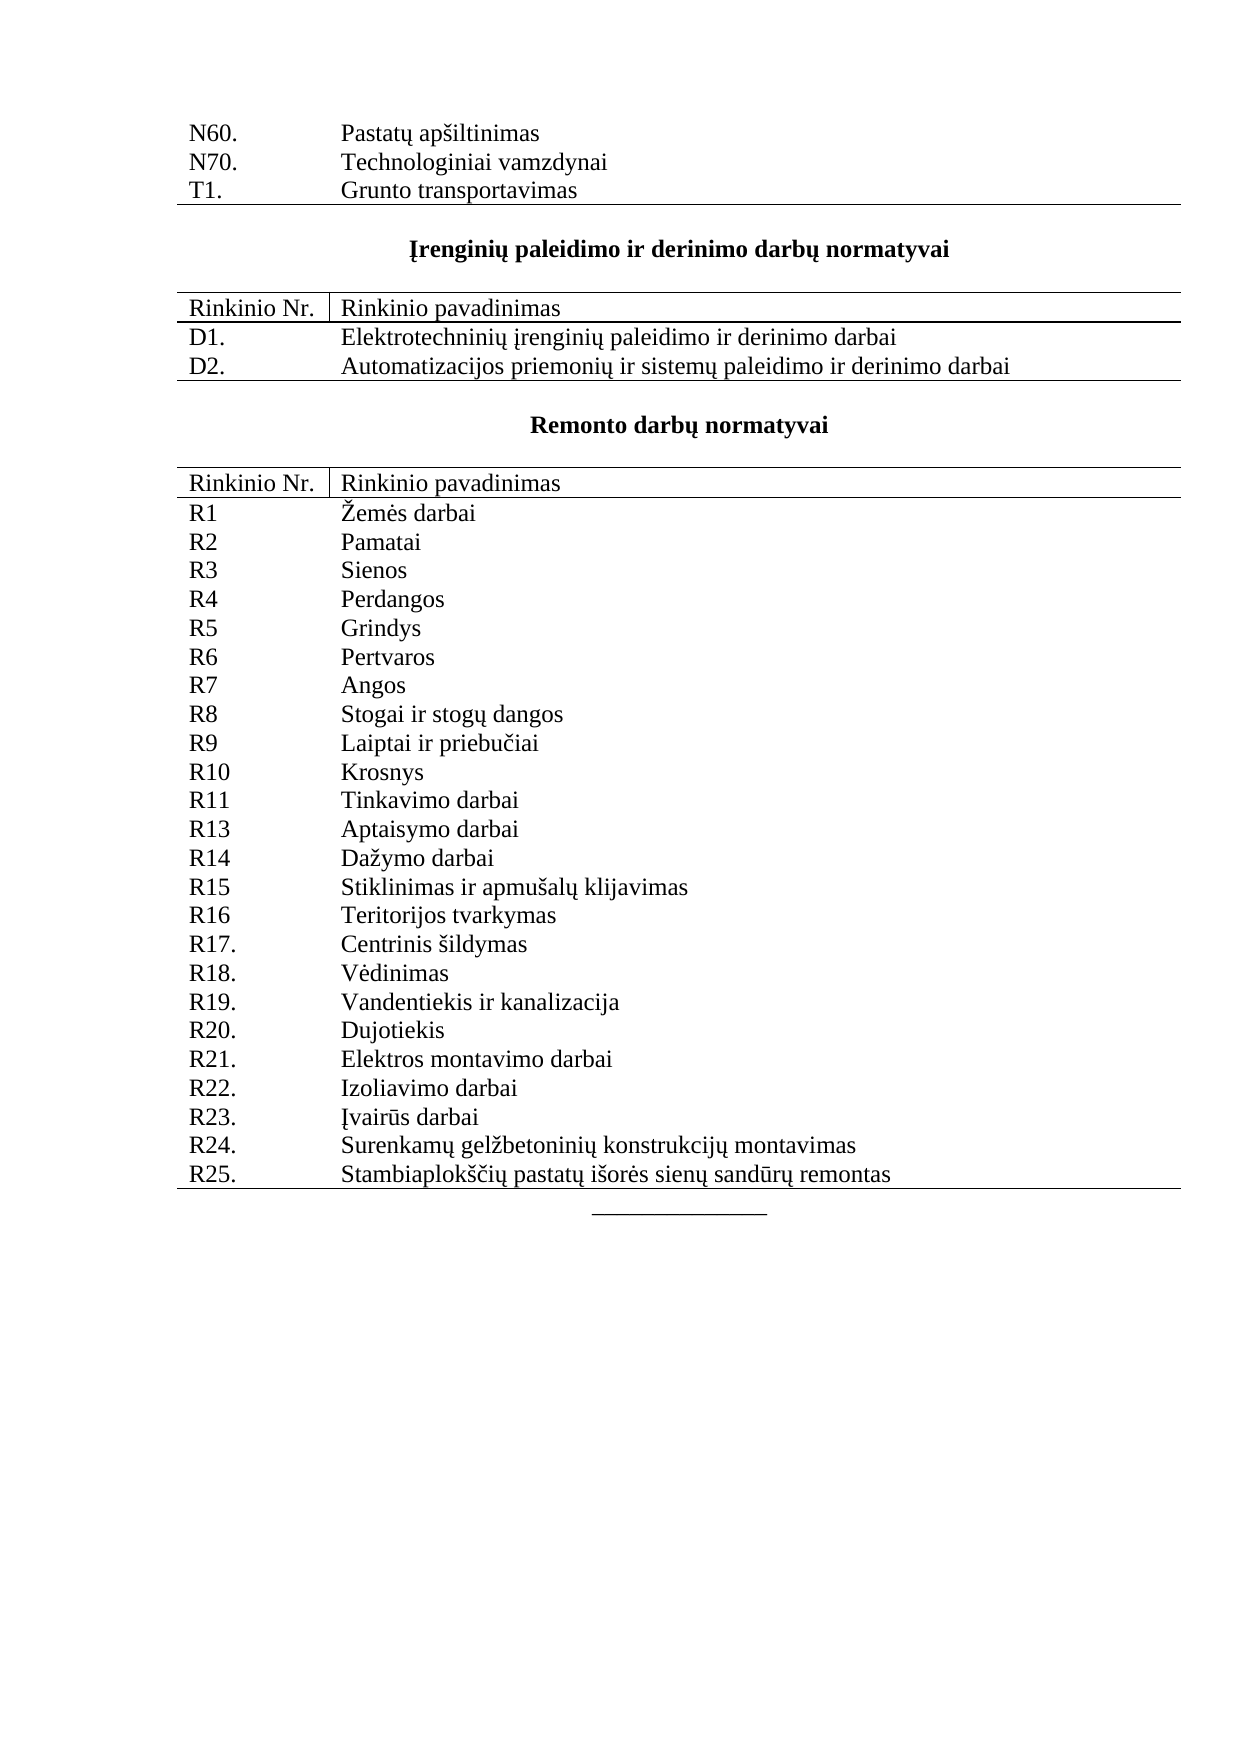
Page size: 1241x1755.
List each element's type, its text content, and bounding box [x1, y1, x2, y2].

table_cell Stambiaplokščių pastatų išorės sienų sandūrų remontas [329, 1159, 1181, 1188]
table_header Rinkinio Nr. [177, 293, 329, 321]
table_cell R2 [177, 527, 329, 556]
table_cell Grindys [329, 613, 1181, 642]
table_cell D1. [177, 323, 329, 351]
table_cell Dujotiekis [329, 1016, 1181, 1044]
table_cell R21. [177, 1044, 329, 1073]
table_cell Elektros montavimo darbai [329, 1044, 1181, 1073]
table_cell Angos [329, 671, 1181, 699]
table_cell Pastatų apšiltinimas [329, 118, 1181, 147]
table_cell R18. [177, 958, 329, 987]
table_cell Surenkamų gelžbetoninių konstrukcijų montavimas [329, 1131, 1181, 1159]
table_cell Aptaisymo darbai [329, 814, 1181, 843]
table_cell R17. [177, 929, 329, 958]
table_cell R4 [177, 584, 329, 613]
table_cell Vėdinimas [329, 958, 1181, 987]
table_cell Technologiniai vamzdynai [329, 147, 1181, 176]
table_cell R9 [177, 728, 329, 757]
table_cell R1 [177, 498, 329, 527]
table_cell Pamatai [329, 527, 1181, 556]
table_cell Tinkavimo darbai [329, 786, 1181, 814]
text Įrenginių paleidimo ir derinimo darbų normatyvai [177, 234, 1181, 263]
table_cell Sienos [329, 556, 1181, 584]
table_cell Centrinis šildymas [329, 929, 1181, 958]
table_cell Dažymo darbai [329, 843, 1181, 872]
table_cell R5 [177, 613, 329, 642]
table_cell Elektrotechninių įrenginių paleidimo ir derinimo darbai [329, 323, 1181, 351]
table_cell R24. [177, 1131, 329, 1159]
table_cell Krosnys [329, 757, 1181, 786]
table_cell N60. [177, 118, 329, 147]
table_cell R23. [177, 1102, 329, 1131]
table_cell N70. [177, 147, 329, 176]
table_cell Laiptai ir priebučiai [329, 728, 1181, 757]
table_cell Pertvaros [329, 642, 1181, 671]
table_cell R7 [177, 671, 329, 699]
table_cell Vandentiekis ir kanalizacija [329, 987, 1181, 1016]
table_cell R13 [177, 814, 329, 843]
table_cell R20. [177, 1016, 329, 1044]
table_cell R15 [177, 872, 329, 901]
table_cell Izoliavimo darbai [329, 1073, 1181, 1102]
table_header Rinkinio pavadinimas [330, 293, 1181, 321]
table_cell Grunto transportavimas [329, 176, 1181, 204]
table_header Rinkinio pavadinimas [330, 468, 1181, 497]
table_cell Teritorijos tvarkymas [329, 901, 1181, 929]
table_cell T1. [177, 176, 329, 204]
table_cell R8 [177, 699, 329, 728]
table_cell Stogai ir stogų dangos [329, 699, 1181, 728]
table_cell Perdangos [329, 584, 1181, 613]
table_cell Žemės darbai [329, 498, 1181, 527]
table_cell R14 [177, 843, 329, 872]
text ______________ [177, 1189, 1181, 1218]
table_cell Automatizacijos priemonių ir sistemų paleidimo ir derinimo darbai [329, 351, 1181, 380]
table_header Rinkinio Nr. [177, 468, 329, 497]
table_cell R6 [177, 642, 329, 671]
table_cell R16 [177, 901, 329, 929]
table_cell R11 [177, 786, 329, 814]
table_cell R10 [177, 757, 329, 786]
table_cell R22. [177, 1073, 329, 1102]
table_cell Stiklinimas ir apmušalų klijavimas [329, 872, 1181, 901]
table_cell R3 [177, 556, 329, 584]
table_cell R19. [177, 987, 329, 1016]
table_cell Įvairūs darbai [329, 1102, 1181, 1131]
table_cell R25. [177, 1159, 329, 1188]
table_cell D2. [177, 351, 329, 380]
text Remonto darbų normatyvai [177, 410, 1181, 438]
